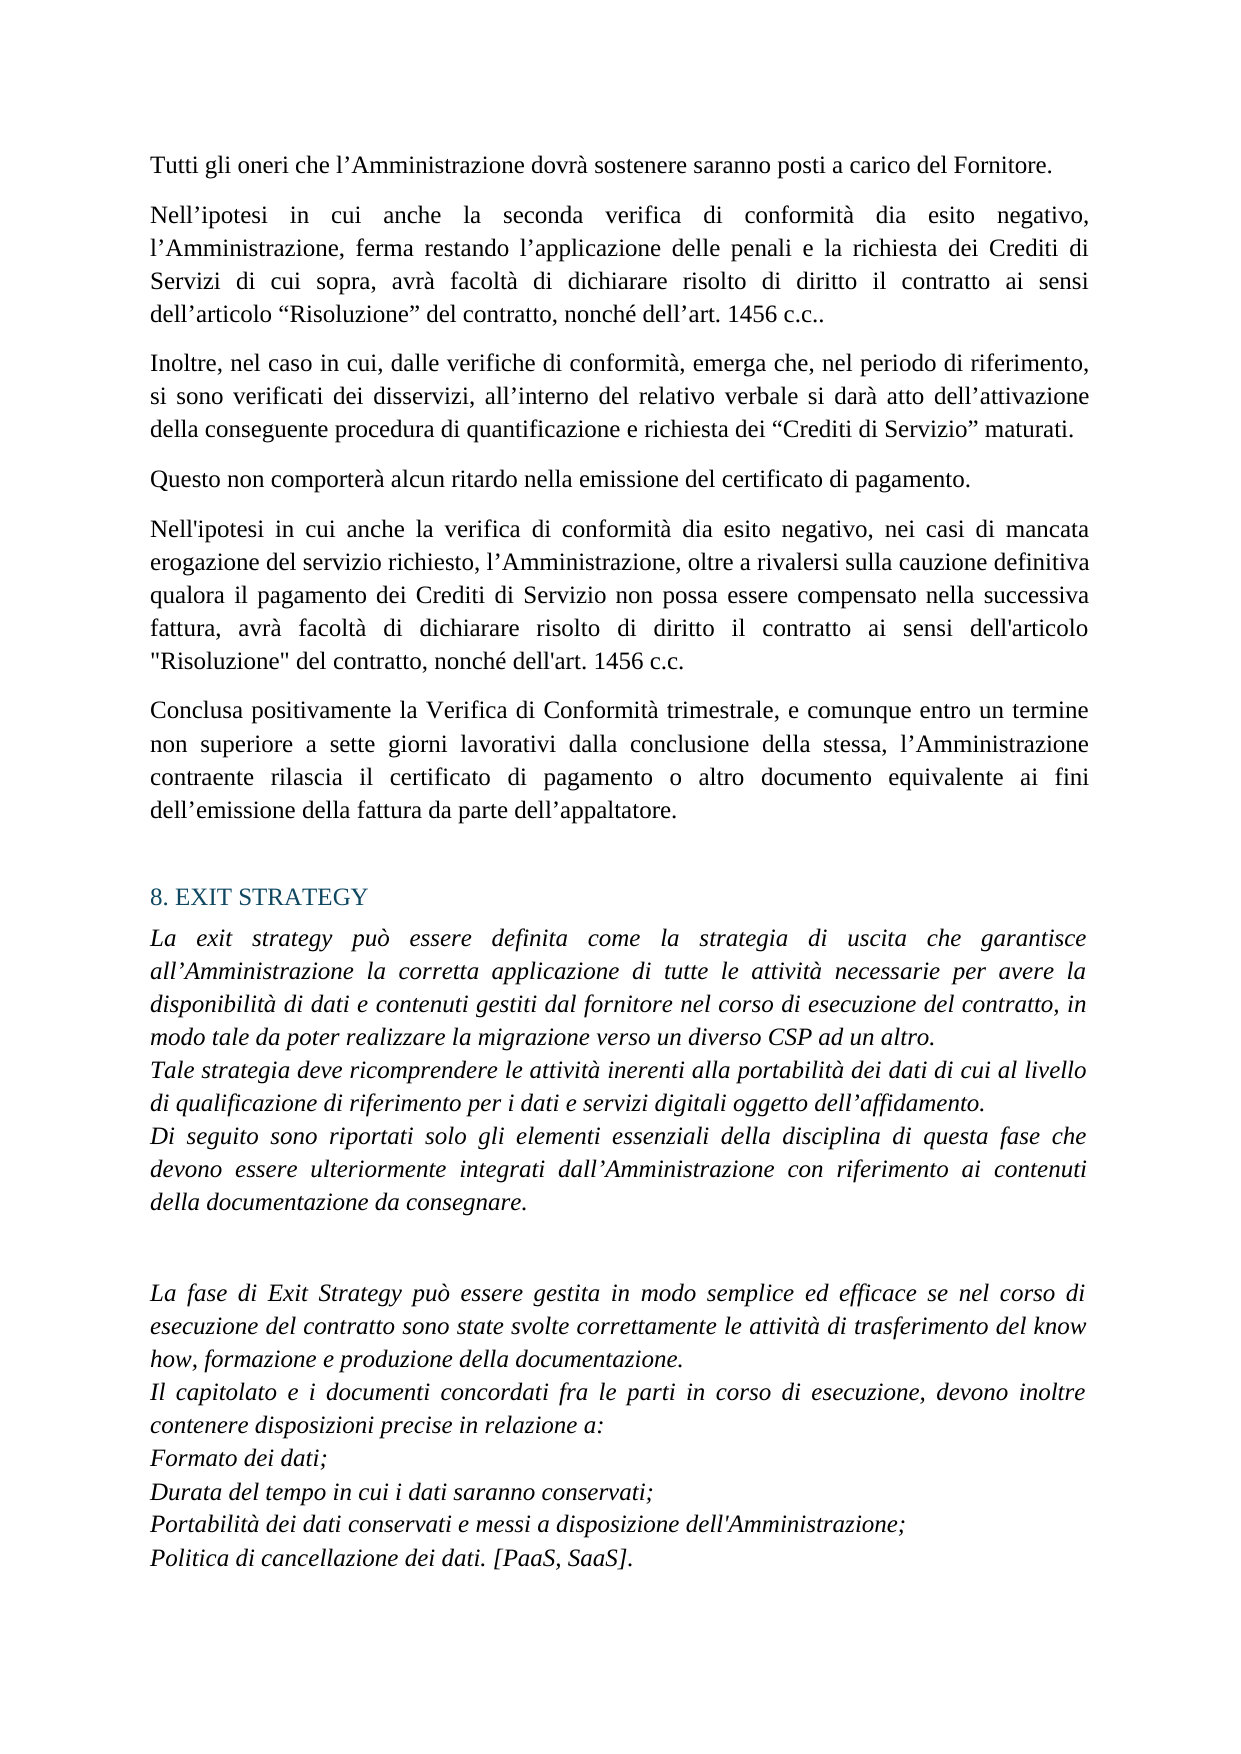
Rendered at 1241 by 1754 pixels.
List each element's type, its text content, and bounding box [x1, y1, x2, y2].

text Durata del tempo in cui i dati saranno conservati; [150, 1477, 1090, 1505]
text La exit strategy può essere definita come la strategia di uscita che garantisce all’Amministrazione la corretta applicazione di tutte le attività necessarie per avere la disponibilità di dati e contenuti gestiti dal fornitore nel corso di esecuzione del contratto, in modo tale da poter realizzare la migrazione verso un diverso CSP ad un altro. [150, 923, 1090, 1051]
text Di seguito sono riportati solo gli elementi essenziali della disciplina di questa fase che devono essere ulteriormente integrati dall’Amministrazione con riferimento ai contenuti della documentazione da consegnare. [150, 1121, 1090, 1216]
text La fase di Exit Strategy può essere gestita in modo semplice ed efficace se nel corso di esecuzione del contratto sono state svolte correttamente le attività di trasferimento del know how, formazione e produzione della documentazione. [150, 1278, 1090, 1373]
text Politica di cancellazione dei dati. [PaaS, SaaS]. [150, 1543, 1090, 1571]
text Questo non comporterà alcun ritardo nella emissione del certificato di pagamento. [150, 464, 1090, 493]
text Il capitolato e i documenti concordati fra le parti in corso di esecuzione, devono inoltre contenere disposizioni precise in relazione a: [150, 1377, 1090, 1439]
text Formato dei dati; [150, 1443, 1090, 1472]
text Nell'ipotesi in cui anche la verifica di conformità dia esito negativo, nei casi di mancata erogazione del servizio richiesto, l’Amministrazione, oltre a rivalersi sulla cauzione definitiva qualora il pagamento dei Crediti di Servizio non possa essere compensato nella successiva fattura, avrà facoltà di dichiarare risolto di diritto il contratto ai sensi dell'articolo "Risoluzione" del contratto, nonché dell'art. 1456 c.c. [150, 514, 1090, 675]
text Conclusa positivamente la Verifica di Conformità trimestrale, e comunque entro un termine non superiore a sette giorni lavorativi dalla conclusione della stessa, l’Amministrazione contraente rilascia il certificato di pagamento o altro documento equivalente ai fini dell’emissione della fattura da parte dell’appaltatore. [150, 696, 1090, 823]
text Nell’ipotesi in cui anche la seconda verifica di conformità dia esito negativo, l’Amministrazione, ferma restando l’applicazione delle penali e la richiesta dei Crediti di Servizi di cui sopra, avrà facoltà di dichiarare risolto di diritto il contratto ai sensi dell’articolo “Risoluzione” del contratto, nonché dell’art. 1456 c.c.. [150, 200, 1090, 327]
text Tutti gli oneri che l’Amministrazione dovrà sostenere saranno posti a carico del Fornitore. [150, 150, 1090, 179]
subtitle 8. EXIT STRATEGY [150, 882, 1090, 911]
text Inoltre, nel caso in cui, dalle verifiche di conformità, emerga che, nel periodo di riferimento, si sono verificati dei disservizi, all’interno del relativo verbale si darà atto dell’attivazione della conseguente procedura di quantificazione e richiesta dei “Crediti di Servizio” maturati. [150, 348, 1090, 443]
text Tale strategia deve ricomprendere le attività inerenti alla portabilità dei dati di cui al livello di qualificazione di riferimento per i dati e servizi digitali oggetto dell’affidamento. [150, 1055, 1090, 1117]
text Portabilità dei dati conservati e messi a disposizione dell'Amministrazione; [150, 1509, 1090, 1538]
